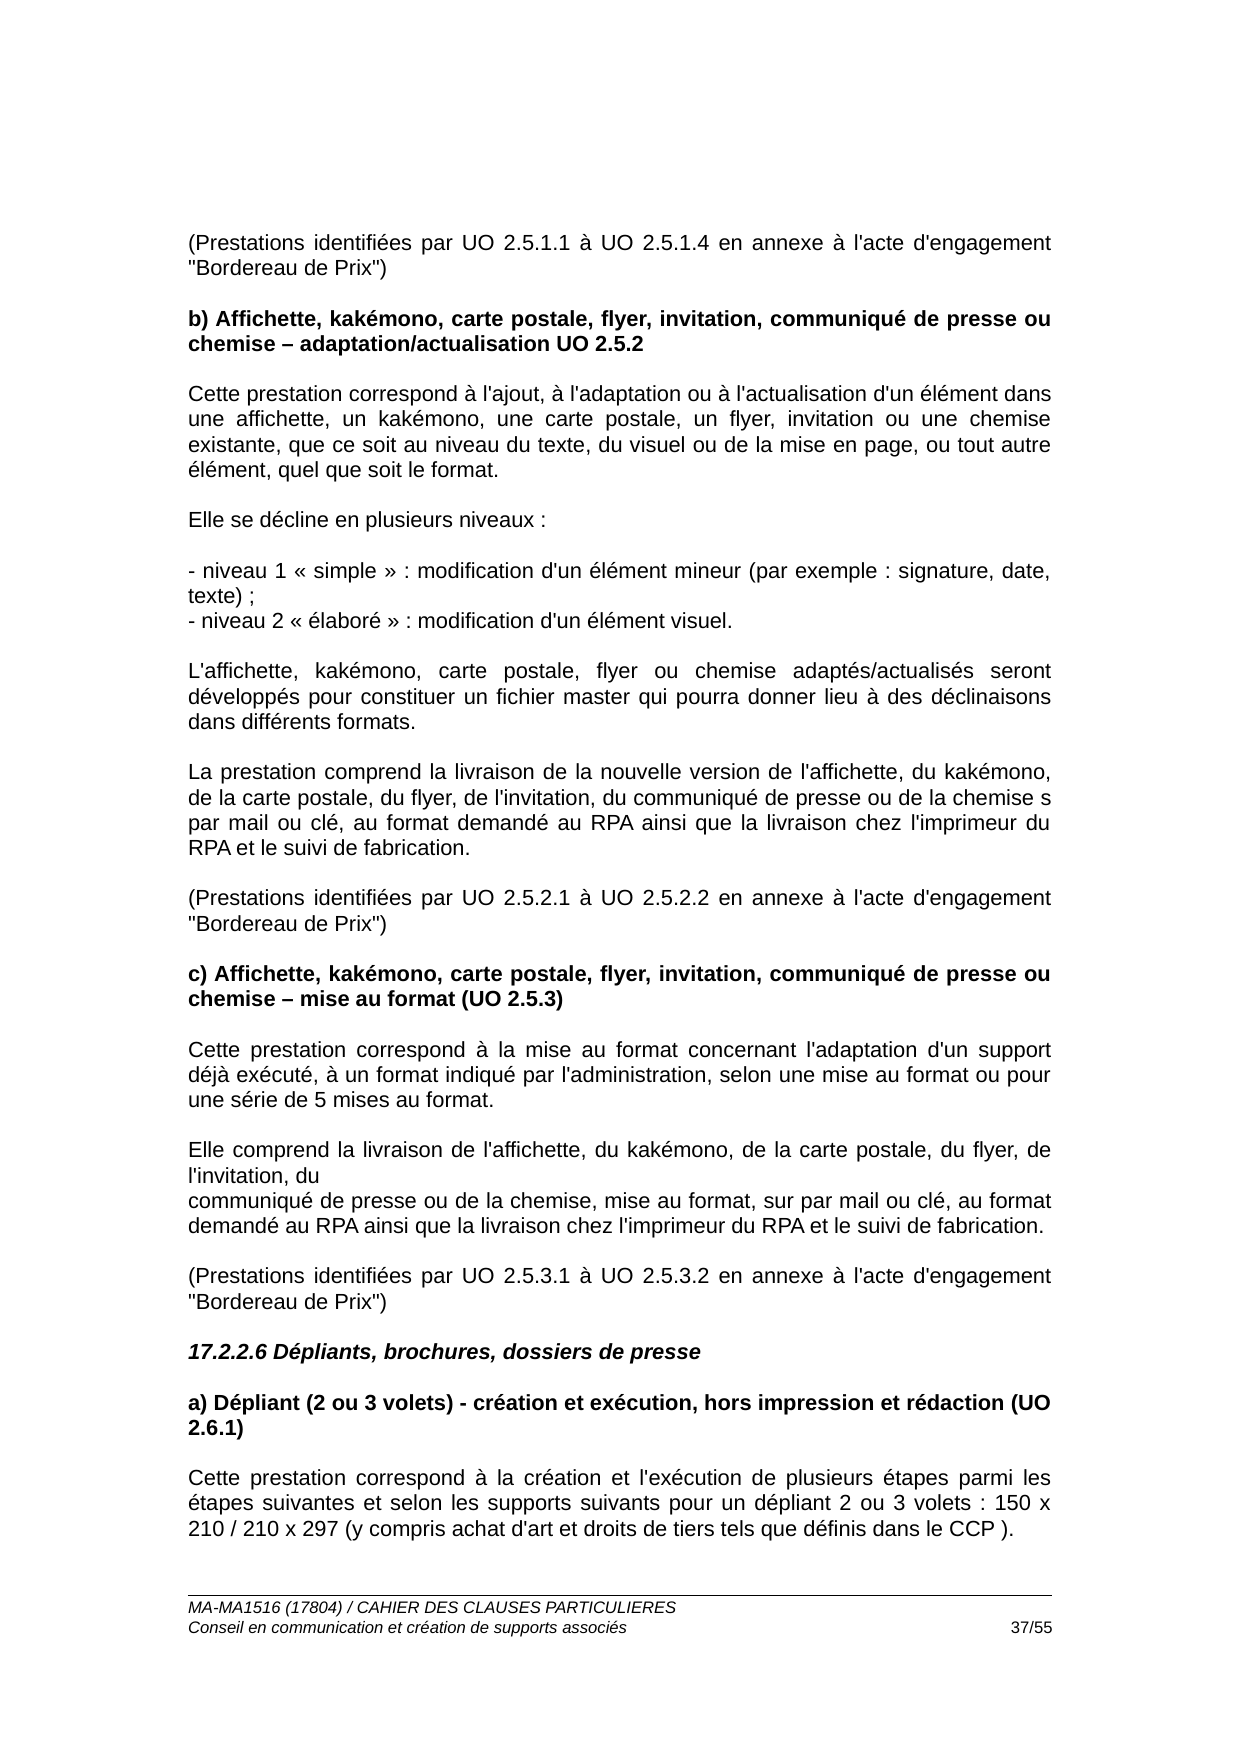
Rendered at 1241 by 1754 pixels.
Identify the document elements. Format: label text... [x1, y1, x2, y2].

text - niveau 2 « élaboré » : modification d'un élément visuel. [188, 608, 1052, 633]
text Cette prestation correspond à la création et l'exécution de plusieurs étapes parmi les étapes suivantes et selon les supports suivants pour un dépliant 2 ou 3 volets : 150 x 210 / 210 x 297 (y compris achat d'art et droits de tiers tels que définis dans le CCP ). [188, 1465, 1052, 1541]
text Elle comprend la livraison de l'affichette, du kakémono, de la carte postale, du flyer, de l'invitation, du [188, 1137, 1052, 1188]
text (Prestations identifiées par UO 2.5.3.1 à UO 2.5.3.2 en annexe à l'acte d'engagement "Bordereau de Prix") [188, 1263, 1052, 1314]
text 17.2.2.6 Dépliants, brochures, dossiers de presse [188, 1339, 1052, 1364]
text - niveau 1 « simple » : modification d'un élément mineur (par exemple : signature, date, texte) ; [188, 557, 1052, 608]
text Cette prestation correspond à la mise au format concernant l'adaptation d'un support déjà exécuté, à un format indiqué par l'administration, selon une mise au format ou pour une série de 5 mises au format. [188, 1036, 1052, 1112]
text c) Affichette, kakémono, carte postale, flyer, invitation, communiqué de presse ou chemise – mise au format (UO 2.5.3) [188, 961, 1052, 1011]
text b) Affichette, kakémono, carte postale, flyer, invitation, communiqué de presse ou chemise – adaptation/actualisation UO 2.5.2 [188, 305, 1052, 356]
text Elle se décline en plusieurs niveaux : [188, 507, 1052, 532]
text a) Dépliant (2 ou 3 volets) - création et exécution, hors impression et rédaction (UO 2.6.1) [188, 1389, 1052, 1440]
text communiqué de presse ou de la chemise, mise au format, sur par mail ou clé, au format demandé au RPA ainsi que la livraison chez l'imprimeur du RPA et le suivi de fabrication. [188, 1188, 1052, 1238]
text Cette prestation correspond à l'ajout, à l'adaptation ou à l'actualisation d'un élément dans une affichette, un kakémono, une carte postale, un flyer, invitation ou une chemise existante, que ce soit au niveau du texte, du visuel ou de la mise en page, ou tout autre élément, quel que soit le format. [188, 381, 1052, 482]
text L'affichette, kakémono, carte postale, flyer ou chemise adaptés/actualisés seront développés pour constituer un fichier master qui pourra donner lieu à des déclinaisons dans différents formats. [188, 658, 1052, 734]
text (Prestations identifiées par UO 2.5.1.1 à UO 2.5.1.4 en annexe à l'acte d'engagement "Bordereau de Prix") [188, 230, 1052, 280]
text La prestation comprend la livraison de la nouvelle version de l'affichette, du kakémono, de la carte postale, du flyer, de l'invitation, du communiqué de presse ou de la chemise s par mail ou clé, au format demandé au RPA ainsi que la livraison chez l'imprimeur du RPA et le suivi de fabrication. [188, 759, 1052, 860]
text (Prestations identifiées par UO 2.5.2.1 à UO 2.5.2.2 en annexe à l'acte d'engagement "Bordereau de Prix") [188, 885, 1052, 936]
